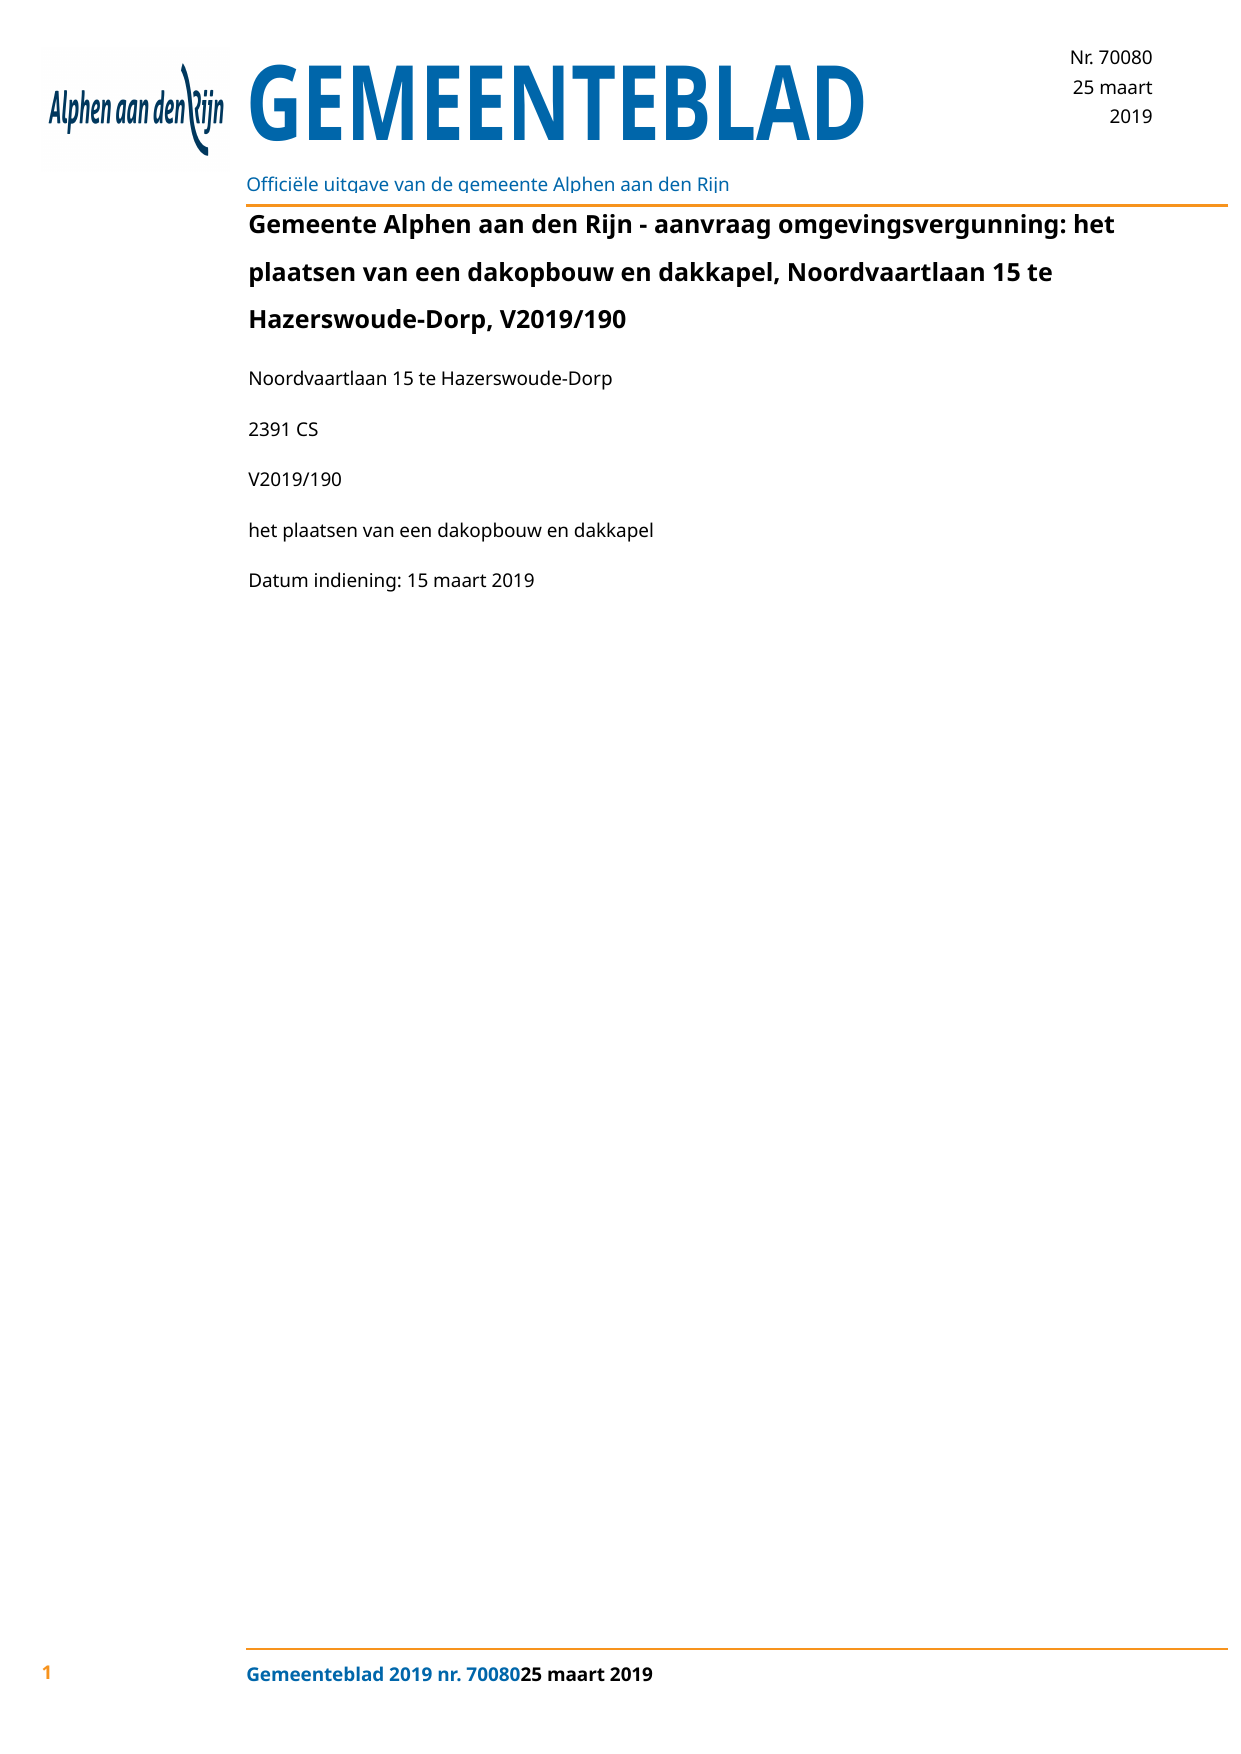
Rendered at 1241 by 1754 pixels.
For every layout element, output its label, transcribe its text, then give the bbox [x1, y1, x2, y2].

text Noordvaartlaan 15 te Hazerswoude-Dorp [248, 366, 1152, 391]
text het plaatsen van een dakopbouw en dakkapel [248, 517, 1152, 542]
picture [41, 47, 231, 172]
text V2019/190 [248, 466, 1152, 492]
text Gemeente Alphen aan den Rijn - aanvraag omgevingsvergunning: het plaatsen van een dakopbouw en dakkapel, Noordvaartlaan 15 te Hazerswoude-Dorp, V2019/190 [248, 207, 1152, 336]
text Datum indiening: 15 maart 2019 [248, 567, 1152, 593]
text 2391 CS [248, 416, 1152, 442]
